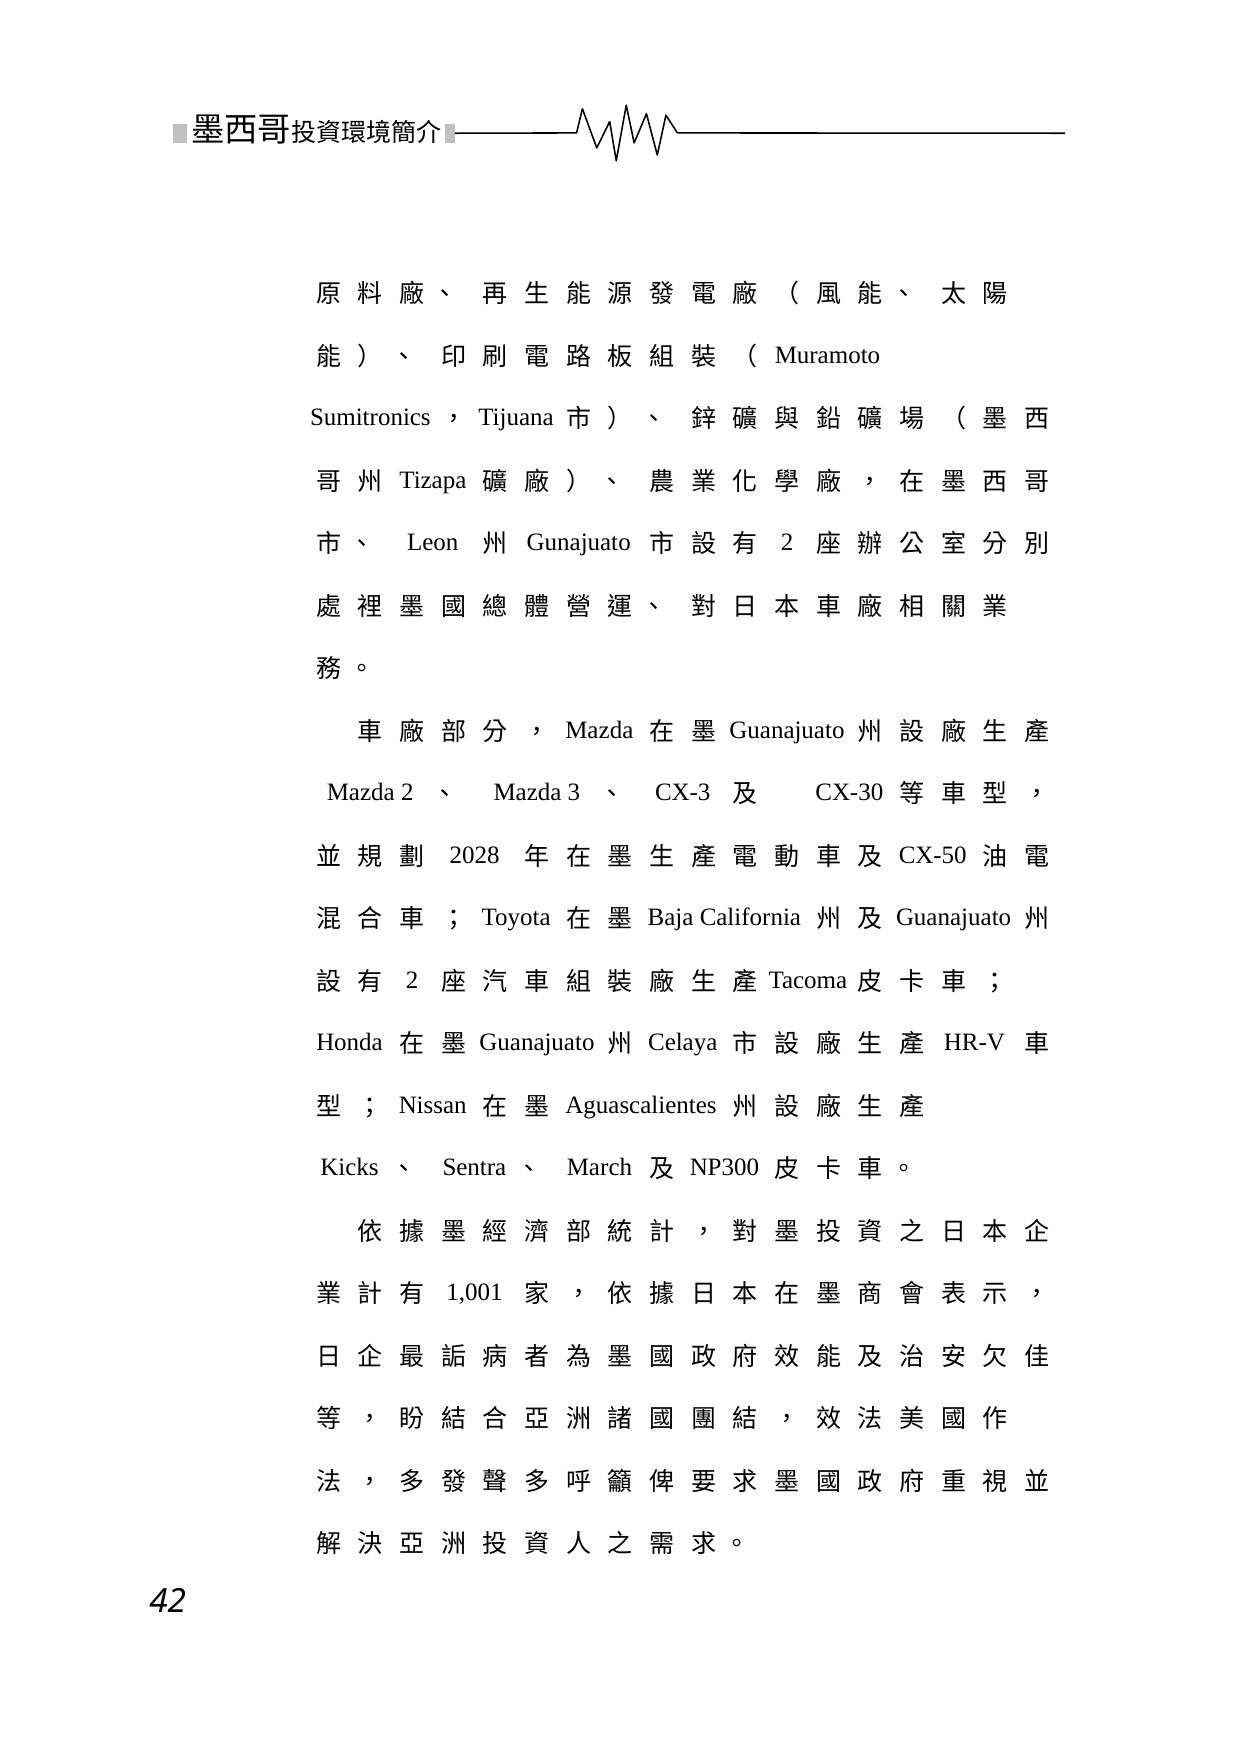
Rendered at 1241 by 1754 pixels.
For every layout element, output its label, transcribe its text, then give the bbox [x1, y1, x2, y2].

text 原料廠、再生能源發電廠（風能、太陽能）、印刷電路板組裝（Muramoto Sumitronics，Tijuana市）、鋅礦與鉛礦場（墨西哥州Tizapa礦廠）、農業化學廠，在墨西哥市、Leon州Gunajuato市設有2座辦公室分別處裡墨國總體營運、對日本車廠相關業務。 [281, 250, 1058, 688]
text 依據墨經濟部統計，對墨投資之日本企業計有1,001家，依據日本在墨商會表示，日企最詬病者為墨國政府效能及治安欠佳等，盼結合亞洲諸國團結，效法美國作法，多發聲多呼籲俾要求墨國政府重視並解決亞洲投資人之需求。 [281, 1188, 1058, 1563]
text 車廠部分，Mazda在墨Guanajuato州設廠生產Mazda 2、Mazda 3、CX-3及 CX-30等車型，並規劃2028年在墨生產電動車及CX-50油電混合車；Toyota在墨Baja California州及Guanajuato州設有2座汽車組裝廠生產Tacoma皮卡車；Honda在墨Guanajuato州Celaya市設廠生產HR-V車型；Nissan在墨Aguascalientes州設廠生產Kicks、Sentra、March及NP300皮卡車。 [281, 688, 1058, 1188]
